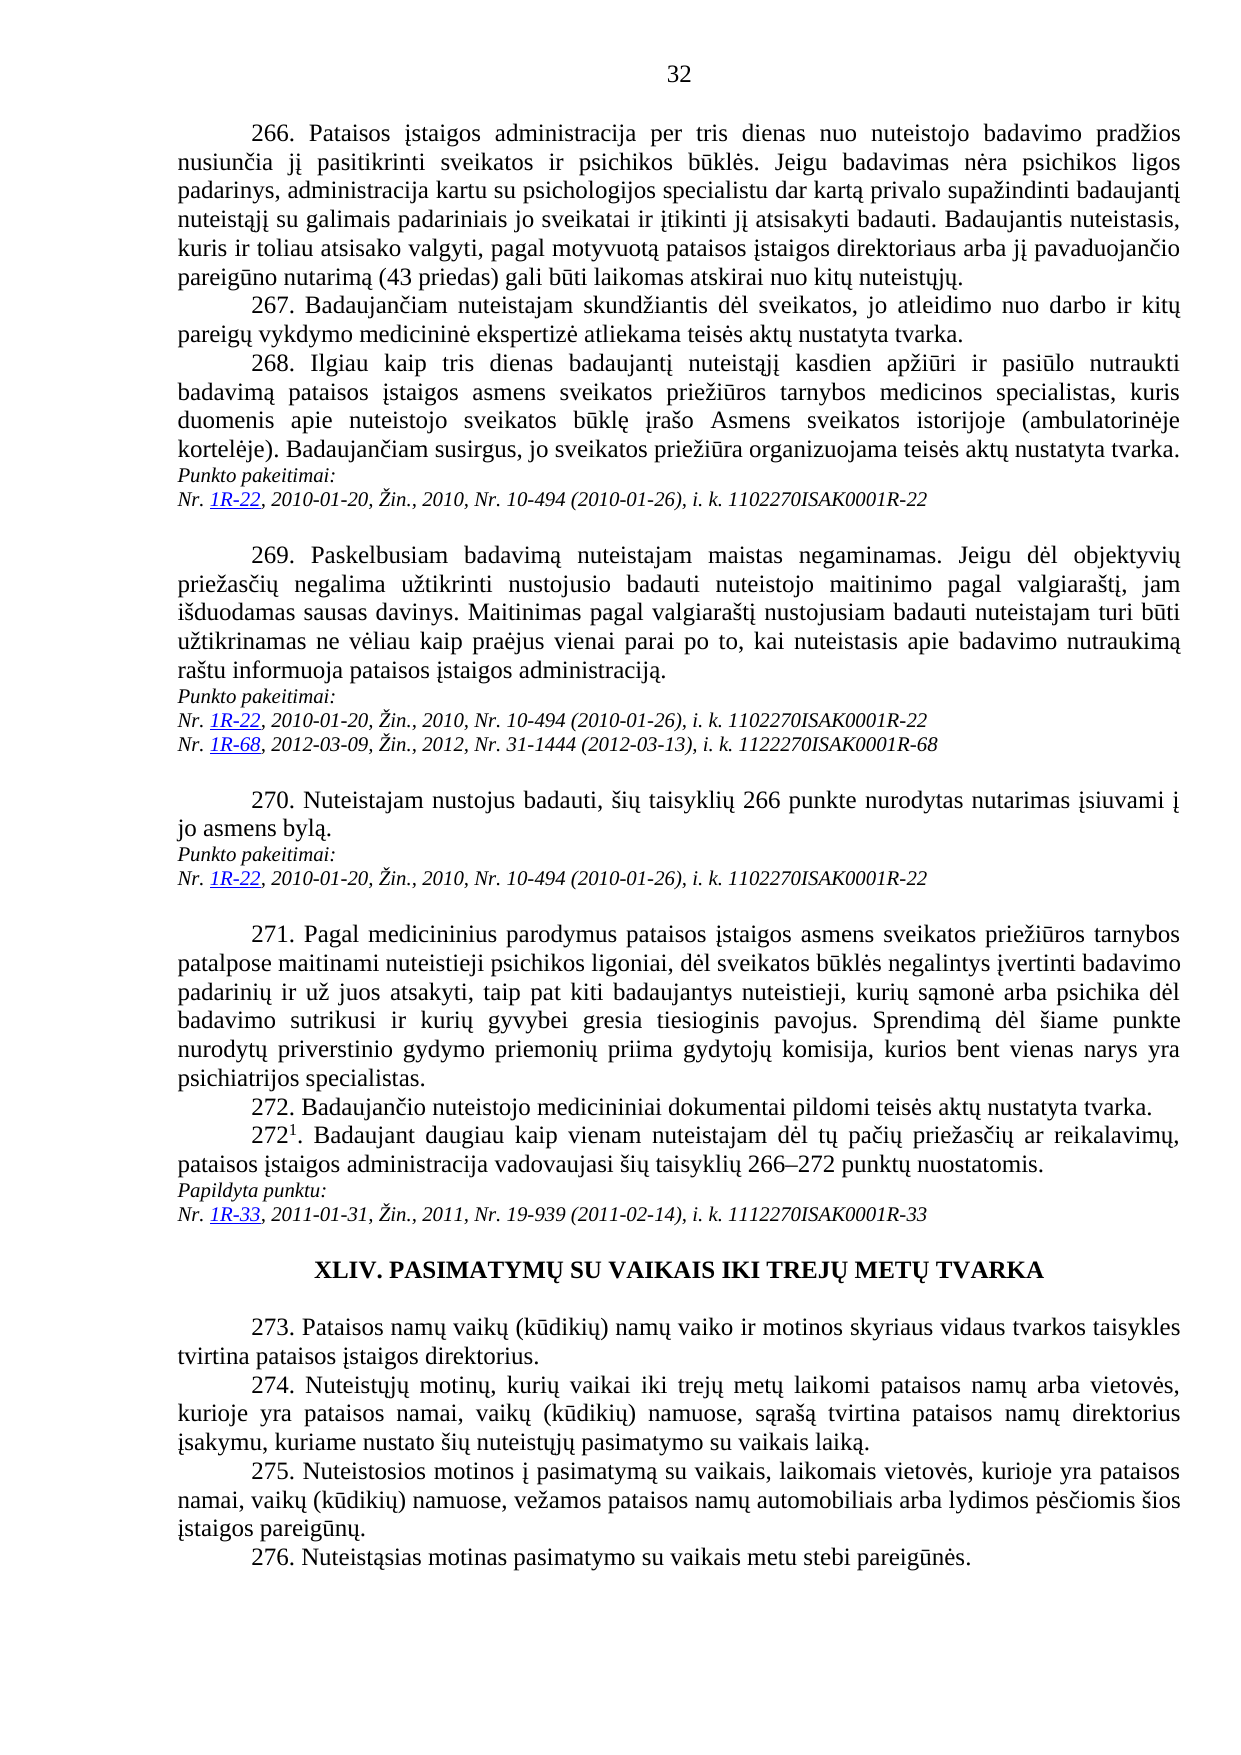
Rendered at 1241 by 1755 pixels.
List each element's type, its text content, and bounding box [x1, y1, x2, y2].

text 2721. Badaujant daugiau kaip vienam nuteistajam dėl tų pačių priežasčių ar reikalavimų, pataisos įstaigos administracija vadovaujasi šių taisyklių 266–272 punktų nuostatomis. [177, 1120, 1181, 1178]
text Papildyta punktu: [177, 1178, 1181, 1202]
text 274. Nuteistųjų motinų, kurių vaikai iki trejų metų laikomi pataisos namų arba vietovės, kurioje yra pataisos namai, vaikų (kūdikių) namuose, sąrašą tvirtina pataisos namų direktorius įsakymu, kuriame nustato šių nuteistųjų pasimatymo su vaikais laiką. [177, 1370, 1181, 1456]
text Nr. 1R-22, 2010-01-20, Žin., 2010, Nr. 10-494 (2010-01-26), i. k. 1102270ISAK0001R-22 [177, 487, 1181, 511]
text 266. Pataisos įstaigos administracija per tris dienas nuo nuteistojo badavimo pradžios nusiunčia jį pasitikrinti sveikatos ir psichikos būklės. Jeigu badavimas nėra psichikos ligos padarinys, administracija kartu su psichologijos specialistu dar kartą privalo supažindinti badaujantį nuteistąjį su galimais padariniais jo sveikatai ir įtikinti jį atsisakyti badauti. Badaujantis nuteistasis, kuris ir toliau atsisako valgyti, pagal motyvuotą pataisos įstaigos direktoriaus arba jį pavaduojančio pareigūno nutarimą (43 priedas) gali būti laikomas atskirai nuo kitų nuteistųjų. [177, 118, 1181, 291]
text 276. Nuteistąsias motinas pasimatymo su vaikais metu stebi pareigūnės. [177, 1542, 1181, 1571]
text Punkto pakeitimai: [177, 463, 1181, 487]
text Nr. 1R-68, 2012-03-09, Žin., 2012, Nr. 31-1444 (2012-03-13), i. k. 1122270ISAK0001R-68 [177, 732, 1181, 756]
text Nr. 1R-22, 2010-01-20, Žin., 2010, Nr. 10-494 (2010-01-26), i. k. 1102270ISAK0001R-22 [177, 866, 1181, 890]
text 268. Ilgiau kaip tris dienas badaujantį nuteistąjį kasdien apžiūri ir pasiūlo nutraukti badavimą pataisos įstaigos asmens sveikatos priežiūros tarnybos medicinos specialistas, kuris duomenis apie nuteistojo sveikatos būklę įrašo Asmens sveikatos istorijoje (ambulatorinėje kortelėje). Badaujančiam susirgus, jo sveikatos priežiūra organizuojama teisės aktų nustatyta tvarka. [177, 348, 1181, 463]
text XLIV. PASIMATYMŲ SU VAIKAIS IKI TREJŲ METŲ TVARKA [177, 1255, 1181, 1283]
text Nr. 1R-33, 2011-01-31, Žin., 2011, Nr. 19-939 (2011-02-14), i. k. 1112270ISAK0001R-33 [177, 1202, 1181, 1226]
text 272. Badaujančio nuteistojo medicininiai dokumentai pildomi teisės aktų nustatyta tvarka. [177, 1092, 1181, 1120]
text Punkto pakeitimai: [177, 684, 1181, 708]
text 275. Nuteistosios motinos į pasimatymą su vaikais, laikomais vietovės, kurioje yra pataisos namai, vaikų (kūdikių) namuose, vežamos pataisos namų automobiliais arba lydimos pėsčiomis šios įstaigos pareigūnų. [177, 1456, 1181, 1542]
text Nr. 1R-22, 2010-01-20, Žin., 2010, Nr. 10-494 (2010-01-26), i. k. 1102270ISAK0001R-22 [177, 708, 1181, 732]
text 271. Pagal medicininius parodymus pataisos įstaigos asmens sveikatos priežiūros tarnybos patalpose maitinami nuteistieji psichikos ligoniai, dėl sveikatos būklės negalintys įvertinti badavimo padarinių ir už juos atsakyti, taip pat kiti badaujantys nuteistieji, kurių sąmonė arba psichika dėl badavimo sutrikusi ir kurių gyvybei gresia tiesioginis pavojus. Sprendimą dėl šiame punkte nurodytų priverstinio gydymo priemonių priima gydytojų komisija, kurios bent vienas narys yra psichiatrijos specialistas. [177, 919, 1181, 1092]
text 267. Badaujančiam nuteistajam skundžiantis dėl sveikatos, jo atleidimo nuo darbo ir kitų pareigų vykdymo medicininė ekspertizė atliekama teisės aktų nustatyta tvarka. [177, 291, 1181, 348]
text 273. Pataisos namų vaikų (kūdikių) namų vaiko ir motinos skyriaus vidaus tvarkos taisykles tvirtina pataisos įstaigos direktorius. [177, 1312, 1181, 1370]
text Punkto pakeitimai: [177, 842, 1181, 866]
text 270. Nuteistajam nustojus badauti, šių taisyklių 266 punkte nurodytas nutarimas įsiuvami į jo asmens bylą. [177, 785, 1181, 842]
text 269. Paskelbusiam badavimą nuteistajam maistas negaminamas. Jeigu dėl objektyvių priežasčių negalima užtikrinti nustojusio badauti nuteistojo maitinimo pagal valgiaraštį, jam išduodamas sausas davinys. Maitinimas pagal valgiaraštį nustojusiam badauti nuteistajam turi būti užtikrinamas ne vėliau kaip praėjus vienai parai po to, kai nuteistasis apie badavimo nutraukimą raštu informuoja pataisos įstaigos administraciją. [177, 540, 1181, 684]
